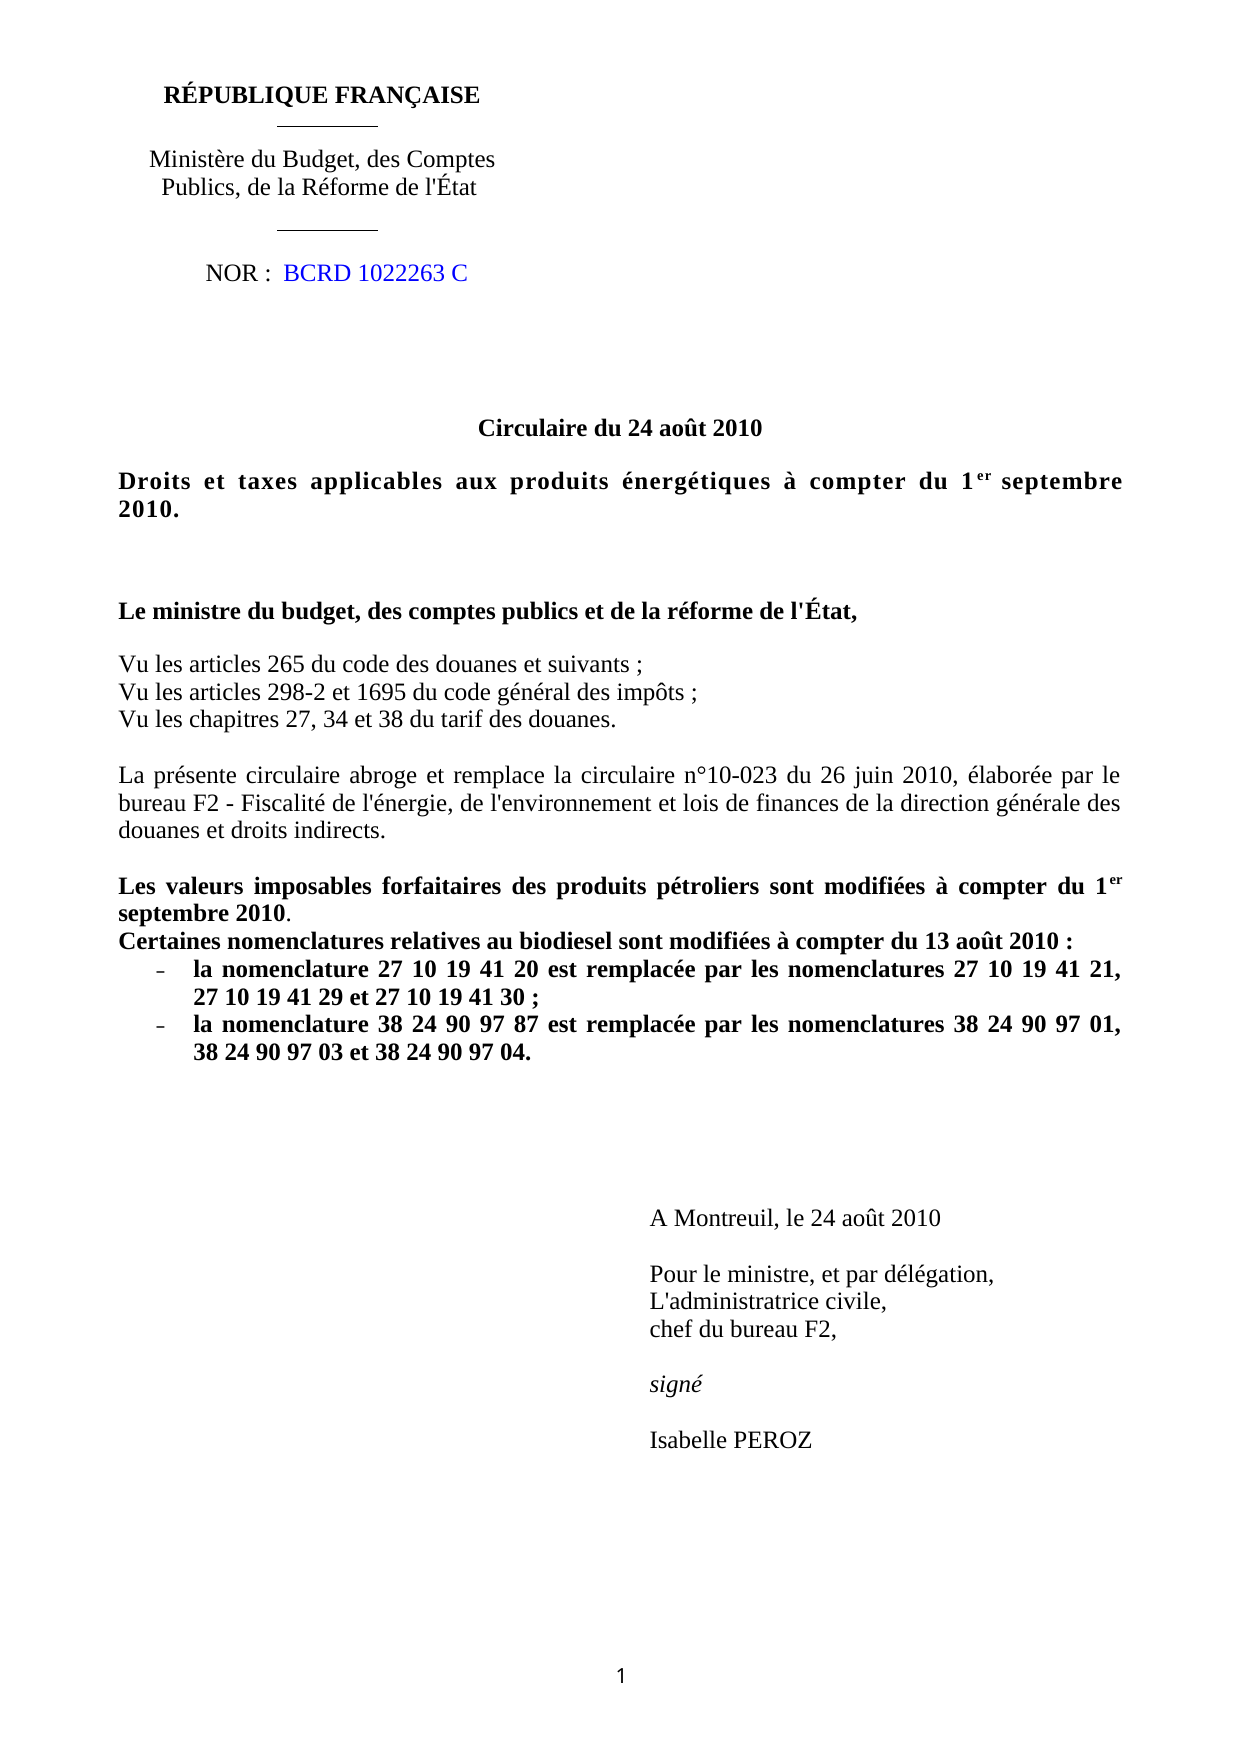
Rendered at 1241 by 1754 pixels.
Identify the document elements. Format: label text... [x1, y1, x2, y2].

table_cell [277, 231, 378, 253]
text La présente circulaire abroge et remplace la circulaire n°10-023 du 26 juin 2010, élaborée par le bureau F2 - Fiscalité de l'énergie, de l'environnement et lois de finances de la direction générale des douanes et droits indirects. [118, 761, 1122, 844]
table_cell NOR : [118, 254, 277, 293]
text Droits et taxes applicables aux produits énergétiques à compter du 1er septembre 2010. [118, 467, 1122, 522]
table_cell [378, 206, 526, 230]
text Certaines nomenclatures relatives au biodiesel sont modifiées à compter du 13 août 2010 : [118, 927, 1122, 955]
text Vu les articles 265 du code des douanes et suivants ; [118, 650, 1122, 678]
text Pour le ministre, et par délégation, [649, 1260, 1122, 1287]
table_cell [118, 206, 277, 230]
table_cell Ministère du Budget, des Comptes Publics, de la Réforme de l'État [118, 126, 526, 206]
table_header RÉPUBLIQUE FRANÇAISE [118, 75, 526, 114]
table_cell [118, 230, 277, 253]
text A Montreuil, le 24 août 2010 [649, 1204, 1122, 1232]
text Isabelle PEROZ [649, 1426, 1122, 1454]
text chef du bureau F2, [649, 1315, 1122, 1343]
list la nomenclature 38 24 90 97 87 est remplacée par les nomenclatures 38 24 90 97 01, 38 24 90 97 03 et 38 24 90 97 04. [156, 1010, 1122, 1066]
list la nomenclature 27 10 19 41 20 est remplacée par les nomenclatures 27 10 19 41 21, 27 10 19 41 29 et 27 10 19 41 30 ; [156, 955, 1122, 1010]
text L'administratrice civile, [649, 1287, 1122, 1315]
table_cell [118, 115, 277, 126]
text signé [649, 1371, 1122, 1398]
table_cell [277, 115, 378, 126]
text Vu les chapitres 27, 34 et 38 du tarif des douanes. [118, 706, 1122, 733]
table_cell [378, 230, 526, 253]
table_cell BCRD 1022263 C [277, 254, 526, 293]
text Les valeurs imposables forfaitaires des produits pétroliers sont modifiées à compter du 1er septembre 2010. [118, 872, 1122, 927]
text Le ministre du budget, des comptes publics et de la réforme de l'État, [118, 597, 1122, 625]
text Circulaire du 24 août 2010 [118, 414, 1122, 442]
table_cell [378, 115, 526, 126]
table_cell [277, 206, 378, 230]
text Vu les articles 298-2 et 1695 du code général des impôts ; [118, 678, 1122, 706]
